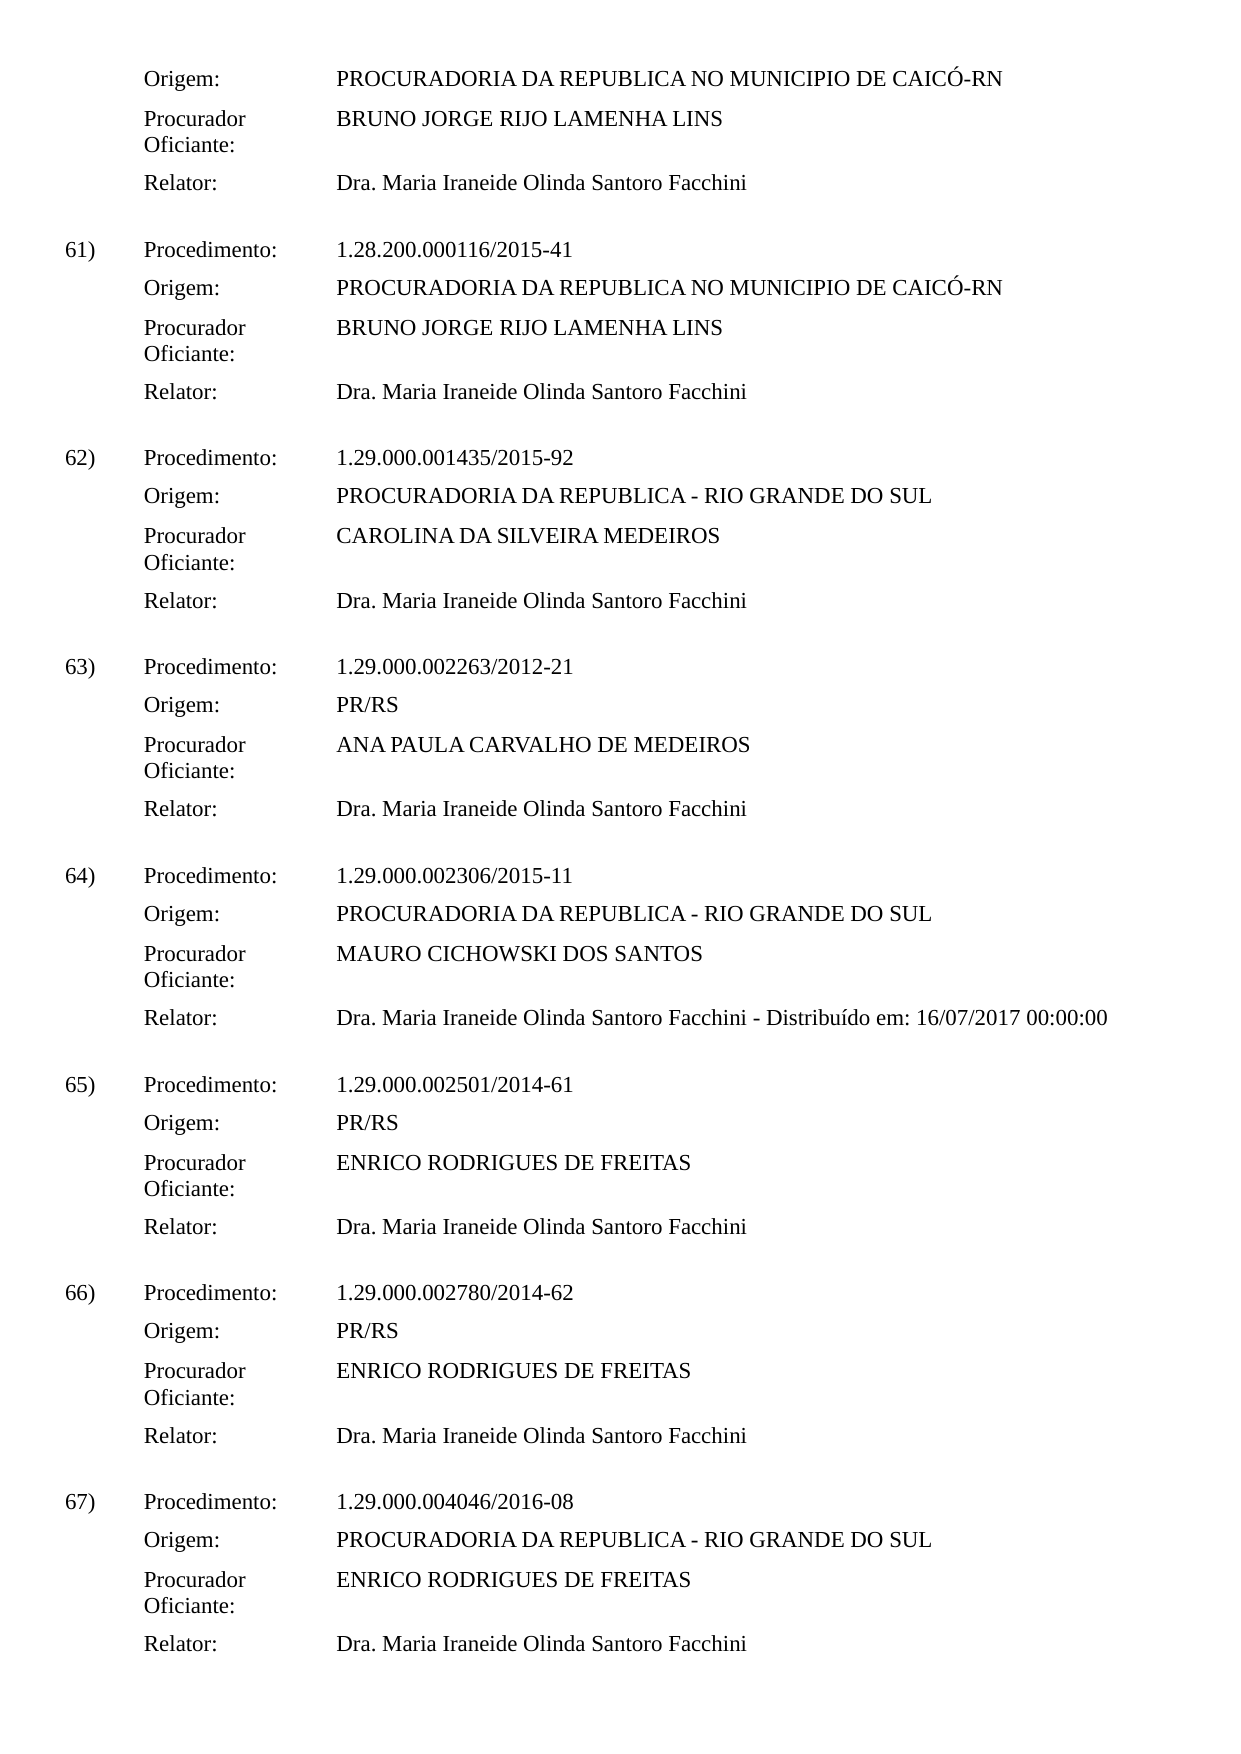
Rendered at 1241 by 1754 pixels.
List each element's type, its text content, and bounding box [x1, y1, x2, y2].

table_cell Origem: [138, 1520, 330, 1561]
table_header Procedimento: [138, 1065, 330, 1103]
table_cell [59, 164, 138, 204]
table_header 64) [59, 856, 138, 894]
table_header 1.29.000.002501/2014-61 [330, 1065, 1181, 1103]
table_cell PROCURADORIA DA REPUBLICA - RIO GRANDE DO SUL [330, 477, 1181, 517]
table_header 1.29.000.001435/2015-92 [330, 439, 1181, 477]
table_header 65) [59, 1065, 138, 1103]
table_cell Relator: [138, 372, 330, 412]
table_cell [59, 1143, 138, 1207]
table_cell [59, 1561, 138, 1625]
table_cell MAURO CICHOWSKI DOS SANTOS [330, 934, 1181, 998]
table_cell Origem: [138, 894, 330, 934]
table_header 1.29.000.002306/2015-11 [330, 856, 1181, 894]
table_cell [59, 1103, 138, 1143]
table_header Procedimento: [138, 1483, 330, 1520]
table_cell Origem: [138, 685, 330, 726]
table_cell Relator: [138, 999, 330, 1039]
table_header 63) [59, 648, 138, 685]
table_cell Relator: [138, 164, 330, 204]
table_cell Relator: [138, 790, 330, 830]
table_cell [59, 99, 138, 163]
table_cell BRUNO JORGE RIJO LAMENHA LINS [330, 308, 1181, 372]
table_cell [59, 1520, 138, 1561]
table_cell [59, 1312, 138, 1352]
table_cell Dra. Maria Iraneide Olinda Santoro Facchini [330, 1416, 1181, 1456]
table_cell Origem: [138, 477, 330, 517]
table_cell Procurador Oficiante: [138, 1561, 330, 1625]
table_cell PR/RS [330, 1103, 1181, 1143]
table_cell PROCURADORIA DA REPUBLICA NO MUNICIPIO DE CAICÓ-RN [330, 268, 1181, 308]
table_cell [59, 999, 138, 1039]
table_cell PROCURADORIA DA REPUBLICA - RIO GRANDE DO SUL [330, 894, 1181, 934]
table_header 66) [59, 1274, 138, 1312]
table_header 67) [59, 1483, 138, 1520]
table_header Procedimento: [138, 1274, 330, 1312]
table_cell Dra. Maria Iraneide Olinda Santoro Facchini [330, 372, 1181, 412]
table_cell PROCURADORIA DA REPUBLICA - RIO GRANDE DO SUL [330, 1520, 1181, 1561]
table_cell [59, 477, 138, 517]
table_cell Dra. Maria Iraneide Olinda Santoro Facchini [330, 790, 1181, 830]
table_header 1.29.000.002263/2012-21 [330, 648, 1181, 685]
table_cell CAROLINA DA SILVEIRA MEDEIROS [330, 517, 1181, 581]
table_header 62) [59, 439, 138, 477]
table_cell Dra. Maria Iraneide Olinda Santoro Facchini [330, 581, 1181, 621]
table_cell ENRICO RODRIGUES DE FREITAS [330, 1143, 1181, 1207]
table_cell PR/RS [330, 1312, 1181, 1352]
table_cell ENRICO RODRIGUES DE FREITAS [330, 1561, 1181, 1625]
table_cell Procurador Oficiante: [138, 308, 330, 372]
table_cell [59, 268, 138, 308]
table_cell [59, 934, 138, 998]
table_header Procedimento: [138, 648, 330, 685]
table_cell [59, 308, 138, 372]
table_cell [59, 685, 138, 726]
table_cell BRUNO JORGE RIJO LAMENHA LINS [330, 99, 1181, 163]
table_cell Relator: [138, 1207, 330, 1247]
table_cell Procurador Oficiante: [138, 99, 330, 163]
table_cell Relator: [138, 1625, 330, 1665]
table_cell [59, 1207, 138, 1247]
table_cell [59, 581, 138, 621]
table_cell [59, 517, 138, 581]
table_header 1.28.200.000116/2015-41 [330, 230, 1181, 268]
table_cell [59, 894, 138, 934]
table_header 1.29.000.004046/2016-08 [330, 1483, 1181, 1520]
table_cell [59, 726, 138, 790]
table_cell Dra. Maria Iraneide Olinda Santoro Facchini [330, 1207, 1181, 1247]
table_cell [59, 790, 138, 830]
table_cell Procurador Oficiante: [138, 517, 330, 581]
table_cell PR/RS [330, 685, 1181, 726]
table_cell Origem: [138, 1103, 330, 1143]
table_header Procedimento: [138, 230, 330, 268]
table_cell [59, 1625, 138, 1665]
table_cell [59, 372, 138, 412]
table_cell Origem: [138, 268, 330, 308]
table_header 61) [59, 230, 138, 268]
table_cell ENRICO RODRIGUES DE FREITAS [330, 1352, 1181, 1416]
table_cell Relator: [138, 1416, 330, 1456]
table_cell Dra. Maria Iraneide Olinda Santoro Facchini [330, 164, 1181, 204]
table_header 1.29.000.002780/2014-62 [330, 1274, 1181, 1312]
table_cell PROCURADORIA DA REPUBLICA NO MUNICIPIO DE CAICÓ-RN [330, 59, 1181, 99]
table_cell Procurador Oficiante: [138, 726, 330, 790]
table_cell [59, 1416, 138, 1456]
table_cell [59, 59, 138, 99]
table_cell Procurador Oficiante: [138, 1352, 330, 1416]
table_cell ANA PAULA CARVALHO DE MEDEIROS [330, 726, 1181, 790]
table_cell Procurador Oficiante: [138, 934, 330, 998]
table_header Procedimento: [138, 856, 330, 894]
table_cell Procurador Oficiante: [138, 1143, 330, 1207]
table_cell Dra. Maria Iraneide Olinda Santoro Facchini [330, 1625, 1181, 1665]
table_cell Origem: [138, 59, 330, 99]
table_cell Origem: [138, 1312, 330, 1352]
table_cell Relator: [138, 581, 330, 621]
table_header Procedimento: [138, 439, 330, 477]
table_cell [59, 1352, 138, 1416]
table_cell Dra. Maria Iraneide Olinda Santoro Facchini - Distribuído em: 16/07/2017 00:00:00 [330, 999, 1181, 1039]
